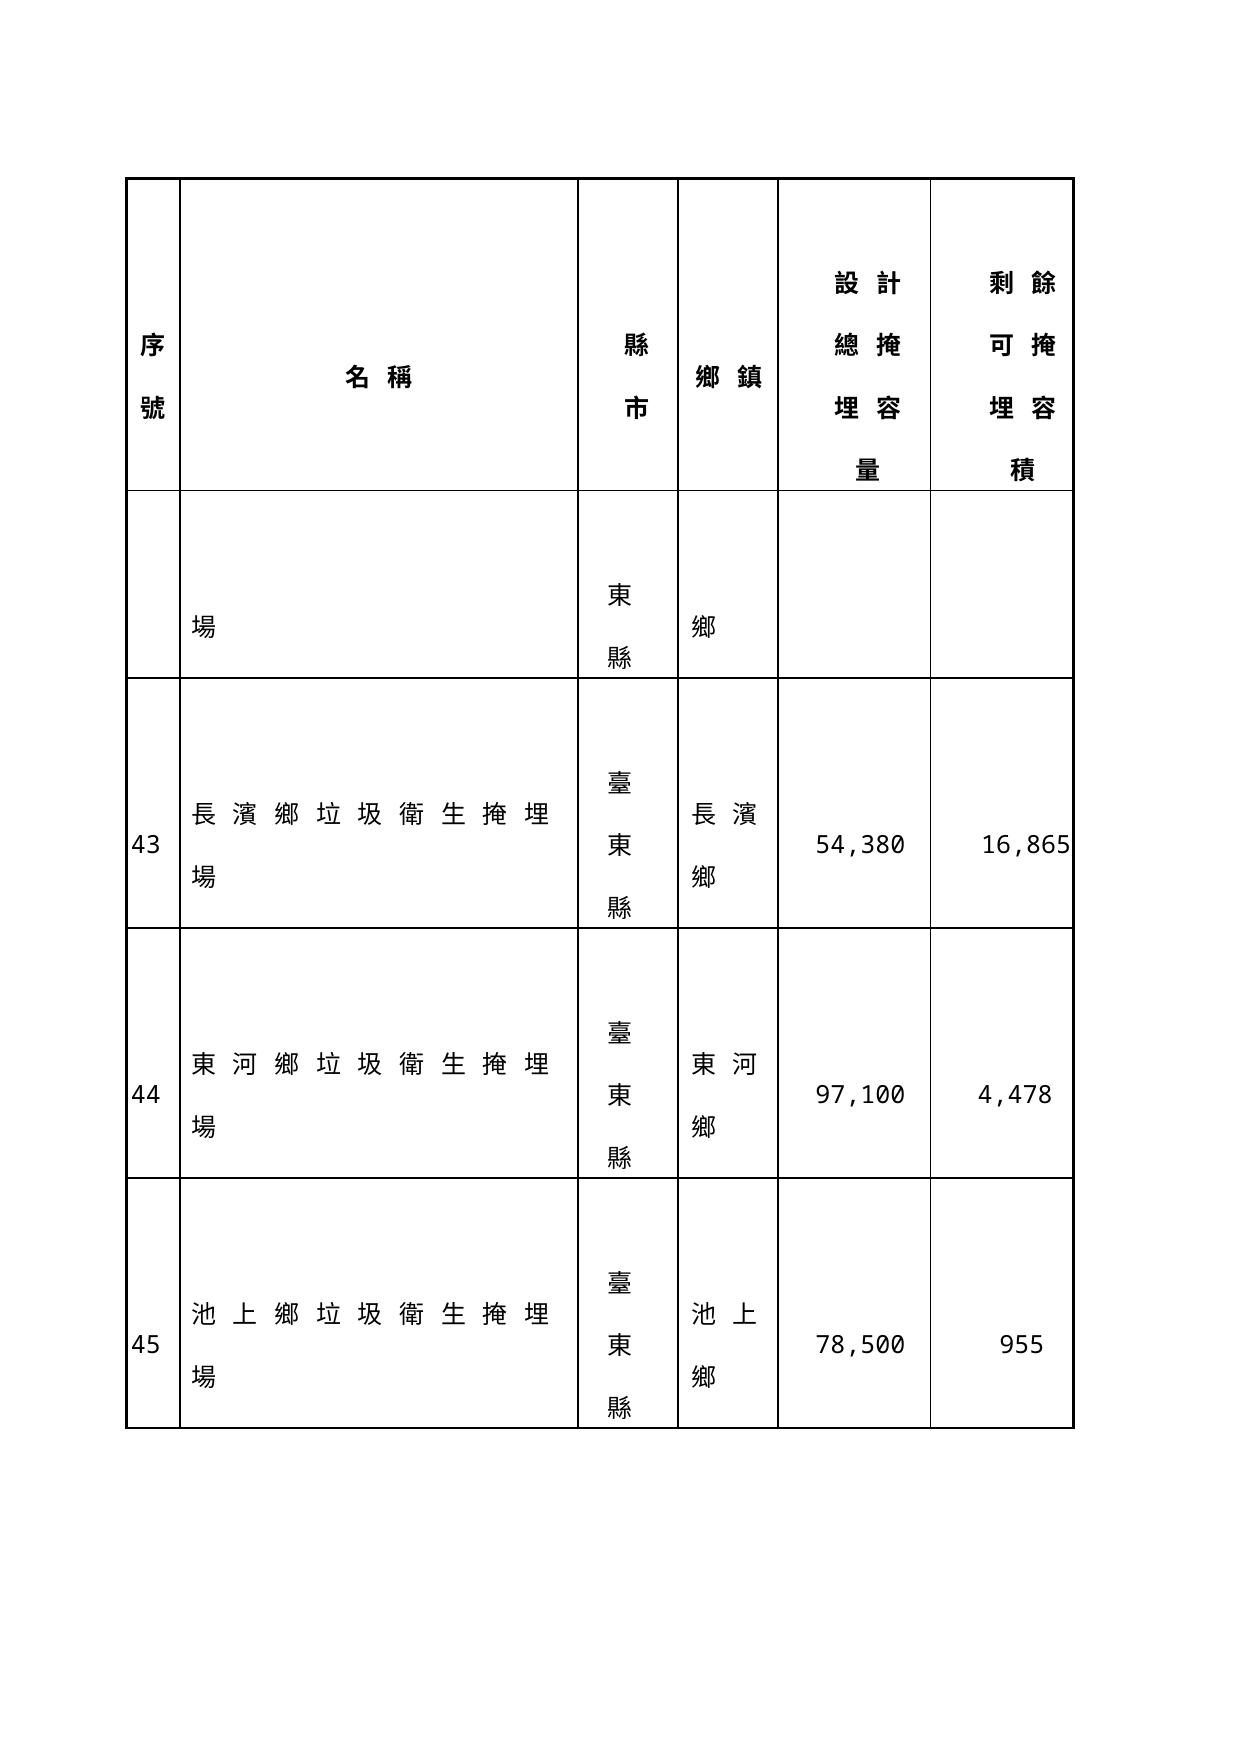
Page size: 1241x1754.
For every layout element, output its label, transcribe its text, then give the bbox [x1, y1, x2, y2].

table_cell [128, 491, 179, 677]
table_header 鄉鎮 [679, 180, 777, 490]
table_cell 東河鄉垃圾衛生掩埋場 [181, 929, 577, 1177]
table_cell 955 [931, 1179, 1072, 1427]
table_cell 東河鄉 [679, 929, 777, 1177]
table_header 序號 [128, 180, 179, 490]
table_cell 池上鄉垃圾衛生掩埋場 [181, 1179, 577, 1427]
table_cell 臺東縣 [579, 1179, 677, 1427]
table_cell 44 [128, 929, 179, 1177]
table_header 名稱 [181, 180, 577, 490]
table_header 設計總掩埋容量 [779, 180, 930, 490]
table_cell [931, 491, 1072, 677]
table_cell 長濱鄉垃圾衛生掩埋場 [181, 679, 577, 927]
table_cell 池上鄉 [679, 1179, 777, 1427]
table_cell 長濱鄉 [679, 679, 777, 927]
table_cell [779, 491, 930, 677]
table_cell 東縣 [579, 491, 677, 677]
table_cell 臺東縣 [579, 679, 677, 927]
table_cell 45 [128, 1179, 179, 1427]
table_cell 場 [181, 491, 577, 677]
table_cell 臺東縣 [579, 929, 677, 1177]
table_header 剩餘可掩埋容積 [931, 180, 1072, 490]
table_header 縣市 [579, 180, 677, 490]
table_cell 鄉 [679, 491, 777, 677]
table_cell 43 [128, 679, 179, 927]
table_cell 16,865 [931, 679, 1072, 927]
table_cell 78,500 [779, 1179, 930, 1427]
table_cell 54,380 [779, 679, 930, 927]
table_cell 4,478 [931, 929, 1072, 1177]
table_cell 97,100 [779, 929, 930, 1177]
